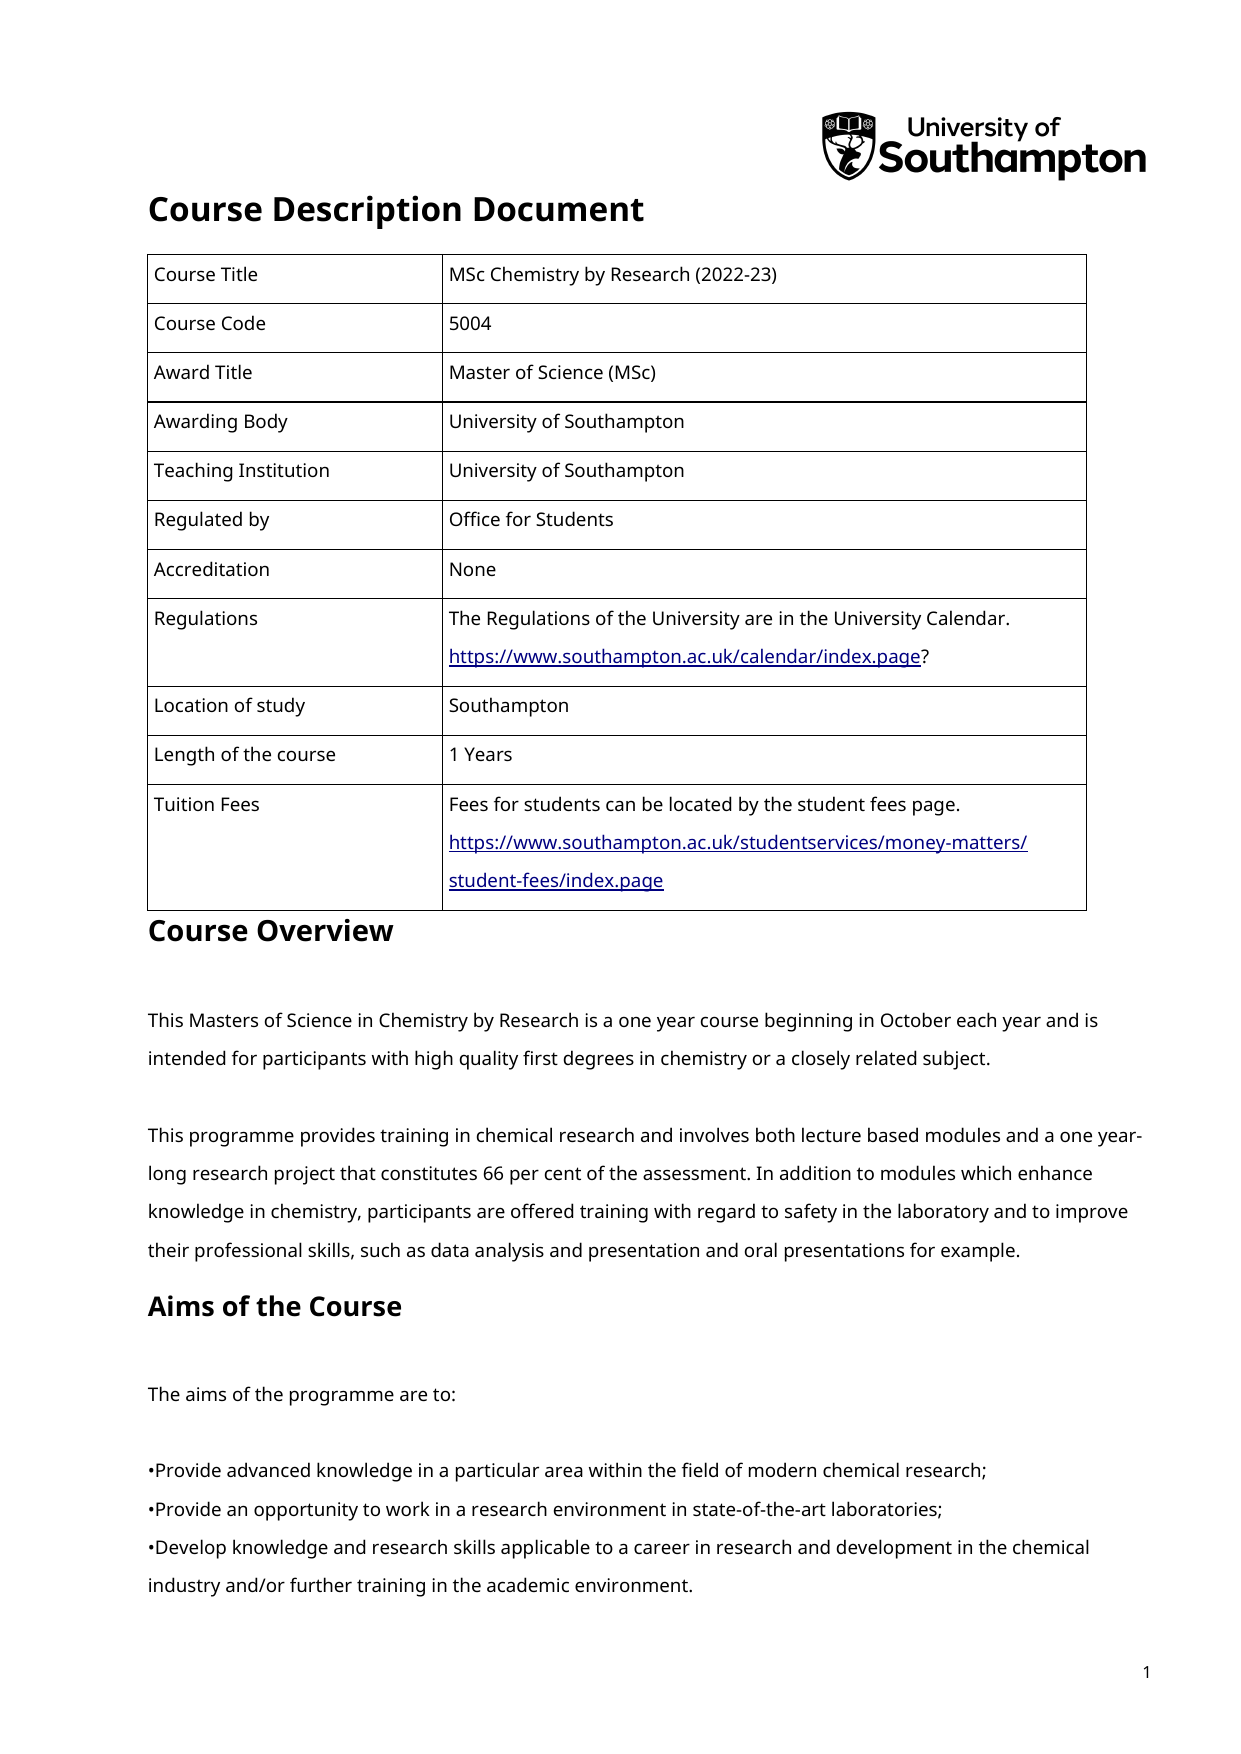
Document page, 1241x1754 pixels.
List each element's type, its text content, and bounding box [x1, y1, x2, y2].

table_cell Fees for students can be located by the student fees page. https://www.southampton.ac.uk/studentservices/money-matters/student-fees/index.page [443, 785, 1086, 909]
table_cell Accreditation [148, 550, 442, 598]
table_cell Southampton [443, 687, 1086, 735]
table_cell University of Southampton [443, 403, 1086, 451]
text This Masters of Science in Chemistry by Research is a one year course beginning in October each year and is intended for participants with high quality first degrees in chemistry or a closely related subject. This programme provides training in chemical research and involves both lecture based modules and a one year-long research project that constitutes 66 per cent of the assessment. In addition to modules which enhance knowledge in chemistry, participants are offered training with regard to safety in the laboratory and to improve their professional skills, such as data analysis and presentation and oral presentations for example. [148, 1007, 1152, 1262]
table_cell Teaching Institution [148, 452, 442, 500]
table_cell Length of the course [148, 736, 442, 784]
table_cell The Regulations of the University are in the University Calendar. https://www.southampton.ac.uk/calendar/index.page? [443, 599, 1086, 686]
table_cell None [443, 550, 1086, 598]
table_cell Awarding Body [148, 403, 442, 451]
table_cell Master of Science (MSc) [443, 353, 1086, 401]
table_cell Office for Students [443, 501, 1086, 549]
table_cell Tuition Fees [148, 785, 442, 909]
table_cell Regulated by [148, 501, 442, 549]
text The aims of the programme are to: •Provide advanced knowledge in a particular area within the field of modern chemical research; •Provide an opportunity to work in a research environment in state-of-the-art laboratories; •Develop knowledge and research skills applicable to a career in research and development in the chemical industry and/or further training in the academic environment. [148, 1381, 1152, 1598]
table_cell 5004 [443, 304, 1086, 352]
table_cell Regulations [148, 599, 442, 686]
table_header Course Title [148, 255, 442, 303]
table_cell Award Title [148, 353, 442, 401]
table_cell 1 Years [443, 736, 1086, 784]
subtitle Aims of the Course [148, 1288, 1152, 1324]
table_cell University of Southampton [443, 452, 1086, 500]
subtitle Course Description Document [148, 186, 1152, 231]
table_cell Course Code [148, 304, 442, 352]
table_cell Location of study [148, 687, 442, 735]
table_header MSc Chemistry by Research (2022-23) [443, 255, 1086, 303]
subtitle Course Overview [148, 911, 1152, 950]
